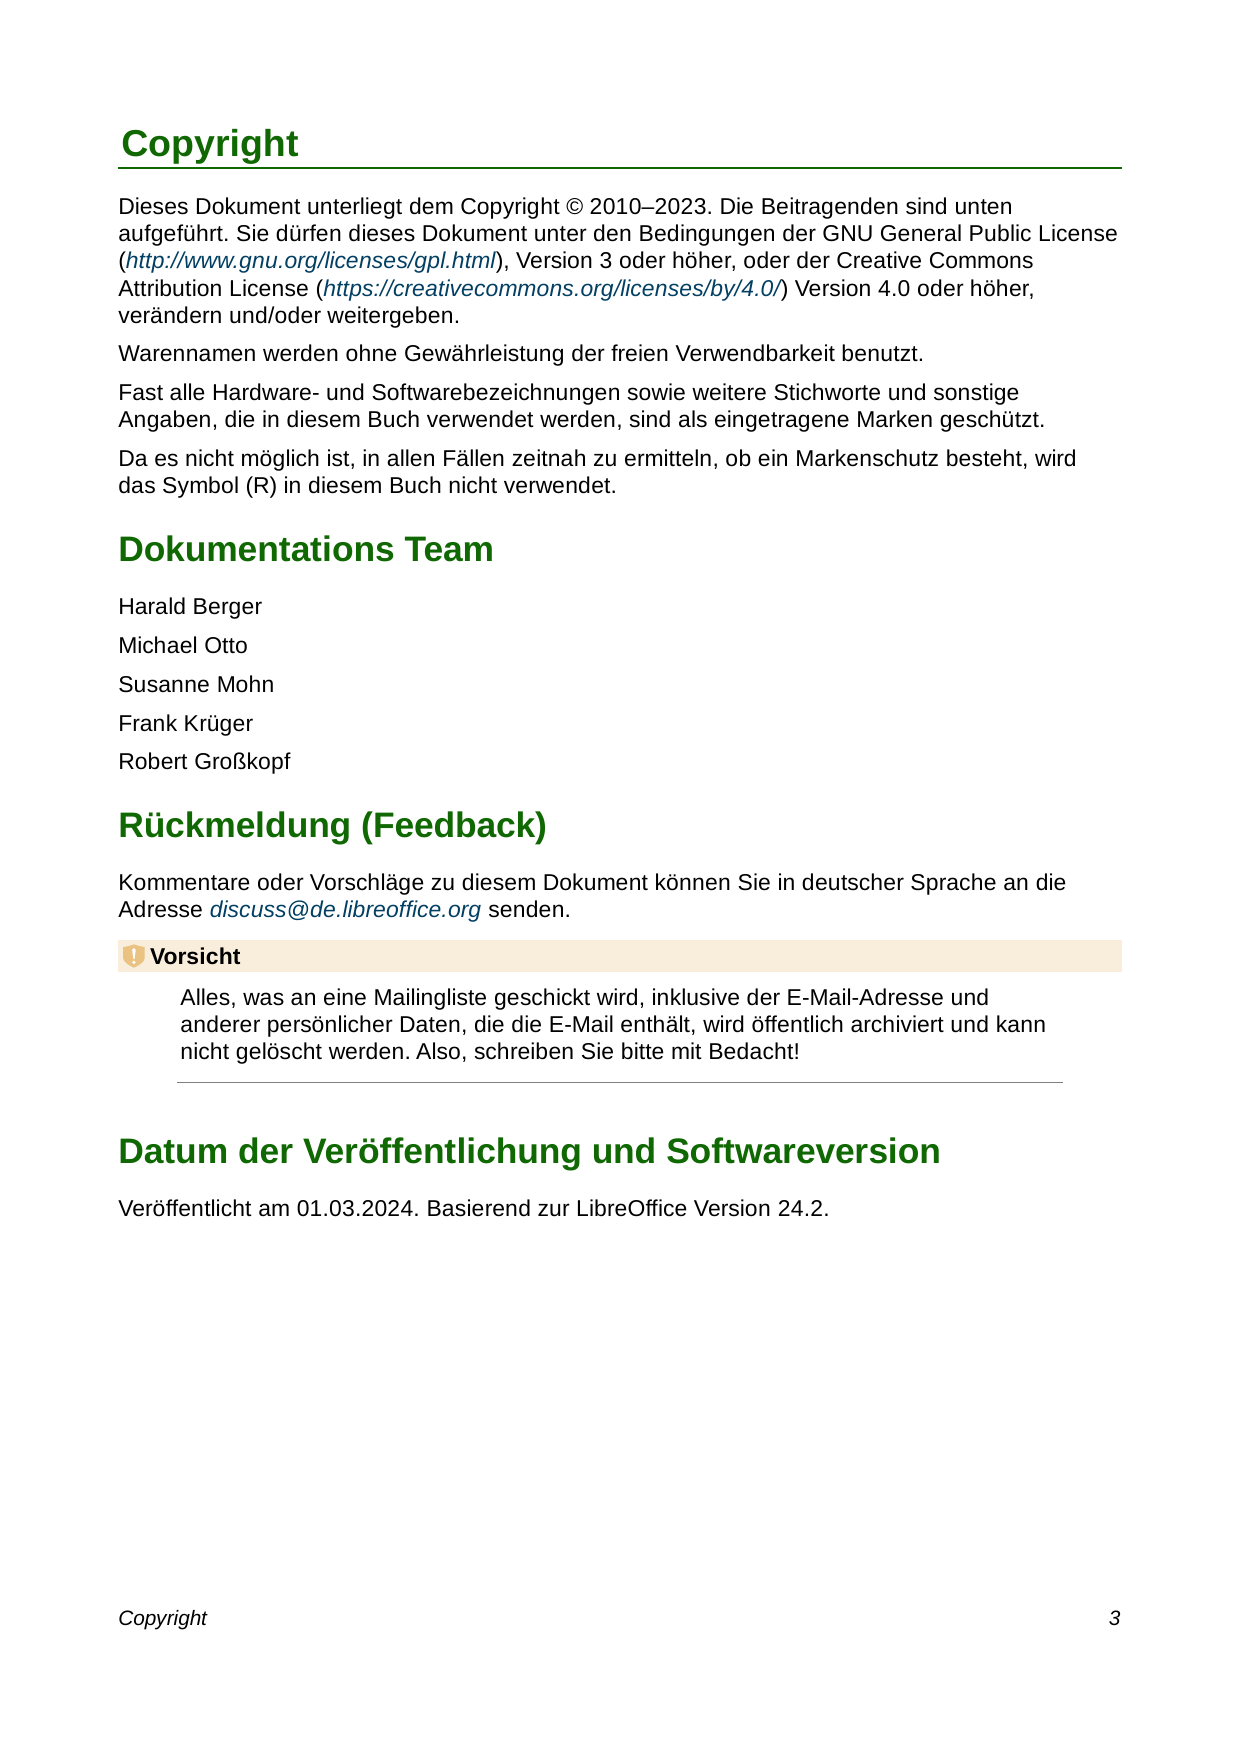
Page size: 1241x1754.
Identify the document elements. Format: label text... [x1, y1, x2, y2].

text Robert Großkopf [118, 748, 1122, 775]
text Warennamen werden ohne Gewährleistung der freien Verwendbarkeit benutzt. [118, 340, 1122, 367]
text Veröffentlicht am 01.03.2024. Basierend zur LibreOffice Version 24.2. [118, 1195, 1122, 1222]
text Da es nicht möglich ist, in allen Fällen zeitnah zu ermitteln, ob ein Markenschutz besteht, wird das Symbol (R) in diesem Buch nicht verwendet. [118, 444, 1122, 499]
text Dieses Dokument unterliegt dem Copyright © 2010–2023. Die Beitragenden sind unten aufgeführt. Sie dürfen dieses Dokument unter den Bedingungen der GNU General Public License (http://www.gnu.org/licenses/gpl.html), Version 3 oder höher, oder der Creative Commons Attribution License (https://creativecommons.org/licenses/by/4.0/) Version 4.0 oder höher, verändern und/oder weitergeben. [118, 193, 1122, 328]
text Michael Otto [118, 631, 1122, 658]
subtitle Copyright [118, 118, 1122, 167]
text Frank Krüger [118, 709, 1122, 736]
text Rückmeldung (Feedback) [118, 804, 1122, 845]
text Harald Berger [118, 592, 1122, 619]
text Alles, was an eine Mailingliste geschickt wird, inklusive der E-Mail-Adresse und anderer persönlicher Daten, die die E-Mail enthält, wird öffentlich archiviert und kann nicht gelöscht werden. Also, schreiben Sie bitte mit Bedacht! [177, 983, 1063, 1082]
subtitle Vorsicht [118, 940, 1122, 972]
text Datum der Veröffentlichung und Softwareversion [118, 1131, 1122, 1171]
text Fast alle Hardware- und Softwarebezeichnungen sowie weitere Stichworte und sonstige Angaben, die in diesem Buch verwendet werden, sind als eingetragene Marken geschützt. [118, 379, 1122, 433]
text Susanne Mohn [118, 670, 1122, 697]
text Kommentare oder Vorschläge zu diesem Dokument können Sie in deutscher Sprache an die Adresse discuss@de.libreoffice.org senden. [118, 868, 1122, 922]
text Dokumentations Team [118, 528, 1122, 569]
